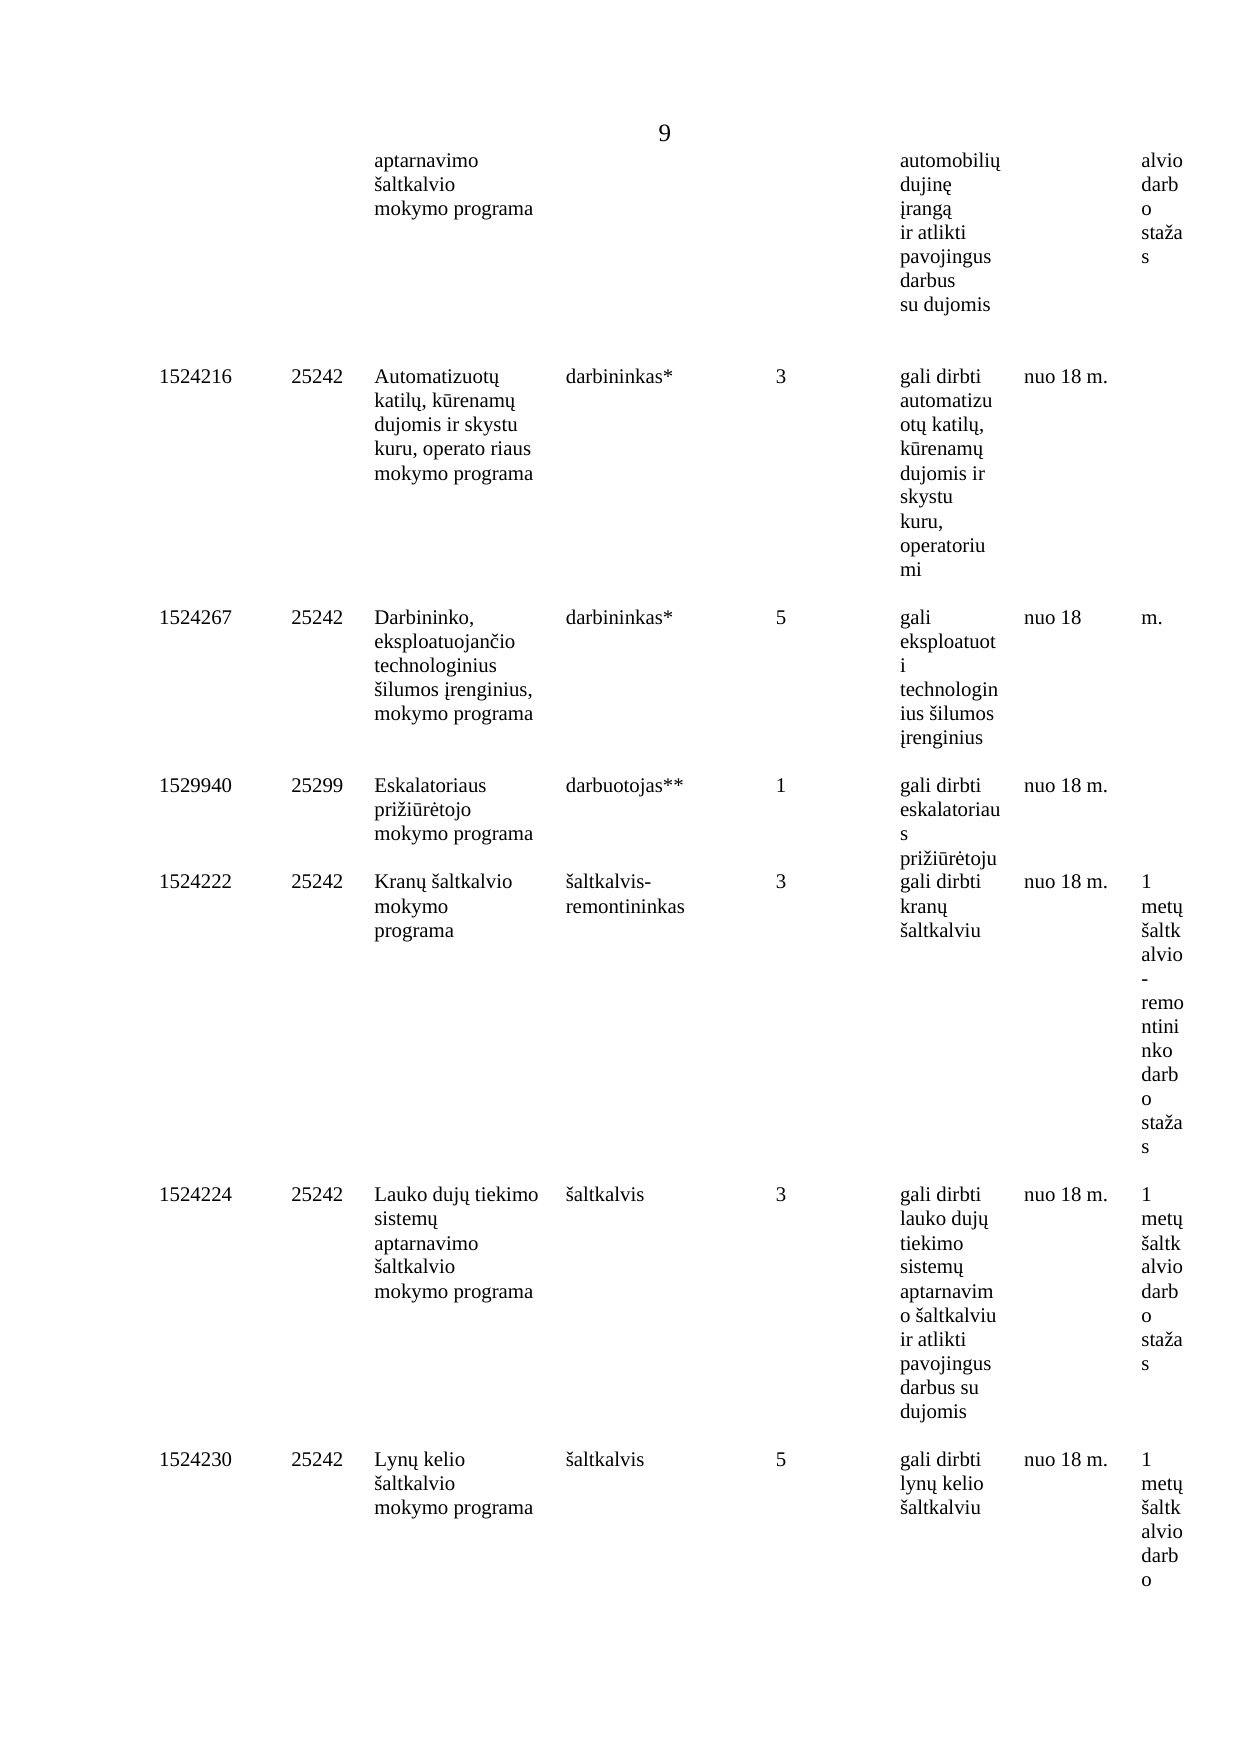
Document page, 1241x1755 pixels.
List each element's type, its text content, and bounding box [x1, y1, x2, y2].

table_cell 25242 [280, 364, 363, 508]
table_cell gali dirbti automatizuotų katilų, kūrenamų dujomis ir skystu [889, 364, 1013, 508]
table_cell 1524267 [148, 605, 280, 749]
table_cell [148, 1375, 280, 1423]
table_cell [1013, 509, 1130, 581]
table_cell 1 metų šaltkalvio-remontininko darbo stažas [1130, 870, 1196, 1158]
table_cell [1013, 581, 1130, 605]
table_cell m. [1130, 605, 1196, 749]
table_cell [764, 292, 888, 316]
table_cell 25242 [280, 870, 363, 942]
table_cell [764, 1206, 888, 1375]
table_cell [764, 1423, 888, 1447]
table_cell [889, 990, 1013, 1158]
table_cell nuo 18 m. [1013, 1182, 1130, 1206]
table_cell [554, 845, 764, 869]
table_cell [764, 581, 888, 605]
table_cell Eskalatoriaus prižiūrėtojo mokymo programa [363, 773, 554, 845]
table_cell [363, 749, 554, 773]
table_cell [148, 1206, 280, 1375]
table_cell gali dirbti eskalatoriaus [889, 773, 1013, 845]
table_cell [1130, 581, 1196, 605]
table_cell [764, 1375, 888, 1423]
table_cell [148, 340, 280, 364]
table_cell [363, 966, 554, 990]
table_cell [148, 292, 280, 316]
table_cell [554, 990, 764, 1158]
table_cell 25242 [280, 1447, 363, 1519]
table_cell [889, 316, 1013, 340]
table_cell darbininkas* [554, 605, 764, 749]
table_cell [363, 990, 554, 1158]
table_cell darbuotojas** [554, 773, 764, 845]
table_cell [764, 268, 888, 292]
table_cell [1130, 509, 1196, 581]
table_cell [1013, 292, 1130, 316]
table_cell automobilių dujinę įrangą ir atlikti pavojingus darbus su dujomis [889, 148, 1013, 316]
table_cell [554, 292, 764, 316]
table_cell [148, 1423, 280, 1447]
table_cell gali dirbti lauko dujų tiekimo sistemų aptarnavimo šaltkalviu ir atlikti pavojingus darbus su dujomis [889, 1182, 1013, 1423]
table_cell [764, 966, 888, 990]
table_cell [280, 1158, 363, 1182]
table_cell aptarnavimo šaltkalvio mokymo programa [363, 148, 554, 292]
table_cell [764, 316, 888, 340]
table_cell [764, 1158, 888, 1182]
table_cell [280, 749, 363, 773]
table_cell [363, 509, 554, 581]
table_cell [554, 966, 764, 990]
table_cell [554, 581, 764, 605]
table_cell [148, 1158, 280, 1182]
table_cell [1130, 1375, 1196, 1423]
table_cell nuo 18 m. [1013, 1447, 1130, 1519]
table_cell [1130, 1423, 1196, 1447]
table_cell Kranų šaltkalvio mokymo programa [363, 870, 554, 966]
table_cell [280, 268, 363, 292]
table_cell nuo 18 [1013, 605, 1130, 749]
table_cell 1524216 [148, 364, 280, 508]
table_cell [889, 340, 1013, 364]
table_cell [554, 148, 764, 292]
table_cell 3 [764, 870, 888, 942]
table_cell Lynų kelio šaltkalvio mokymo programa [363, 1447, 554, 1591]
table_cell nuo 18 m. [1013, 773, 1130, 845]
table_cell [148, 966, 280, 990]
table_cell [1130, 1158, 1196, 1182]
table_cell 1 metų šaltkalvio darbo [1130, 1447, 1196, 1591]
table_cell [363, 316, 554, 340]
table_cell 25299 [280, 773, 363, 845]
table_cell [889, 581, 1013, 605]
table_cell 25242 [280, 1182, 363, 1206]
table_cell [889, 749, 1013, 773]
table_cell [363, 581, 554, 605]
table_cell [554, 1519, 764, 1591]
table_cell [363, 292, 554, 316]
table_cell [1130, 773, 1196, 845]
table_cell 5 [764, 1447, 888, 1519]
table_cell [764, 148, 888, 268]
table_cell [554, 1423, 764, 1447]
table_cell [1013, 942, 1130, 966]
table_cell [554, 1375, 764, 1423]
table_cell [764, 990, 888, 1158]
table_cell [1013, 990, 1130, 1158]
table_cell [889, 1423, 1013, 1447]
table_cell [1013, 749, 1130, 773]
table_cell [148, 581, 280, 605]
table_cell [148, 148, 280, 268]
table_cell [280, 942, 363, 966]
table_cell [148, 749, 280, 773]
table_cell [554, 340, 764, 364]
table_cell [554, 1206, 764, 1375]
table_cell šaltkalvis [554, 1447, 764, 1519]
table_cell [554, 316, 764, 340]
table_cell [889, 1158, 1013, 1182]
table_cell [148, 845, 280, 869]
table_cell [363, 340, 554, 364]
table_cell [148, 990, 280, 1158]
table_cell [1013, 340, 1130, 364]
table_cell 1524222 [148, 870, 280, 942]
table_cell [764, 845, 888, 869]
table_cell [889, 1519, 1013, 1591]
table_cell [554, 1158, 764, 1182]
table_cell [764, 749, 888, 773]
table_cell alvio darbo stažas [1130, 148, 1196, 268]
table_cell nuo 18 m. [1013, 870, 1130, 942]
table_cell 1524224 [148, 1182, 280, 1206]
table_cell [148, 509, 280, 581]
table_cell [1130, 292, 1196, 316]
table_cell [1130, 340, 1196, 364]
table_cell [1130, 364, 1196, 508]
table_cell Lauko dujų tiekimo sistemų aptarnavimo šaltkalvio mokymo programa [363, 1182, 554, 1423]
table_cell [280, 316, 363, 340]
table_cell [280, 509, 363, 581]
table_cell [764, 340, 888, 364]
table_cell [280, 148, 363, 268]
table_cell [148, 1519, 280, 1591]
table_cell [148, 268, 280, 292]
table_cell [1013, 1206, 1130, 1375]
table_cell [1013, 316, 1130, 340]
table_cell gali eksploatuoti technologinius šilumos įrenginius [889, 605, 1013, 749]
table_cell 1529940 [148, 773, 280, 845]
table_cell [280, 292, 363, 316]
table_cell [1013, 1158, 1130, 1182]
table_cell Darbininko, eksploatuojančio technologinius šilumos įrenginius, mokymo programa [363, 605, 554, 749]
table_cell [280, 966, 363, 990]
table_cell [1130, 749, 1196, 773]
table_cell 1524230 [148, 1447, 280, 1519]
table_cell [280, 1206, 363, 1375]
table_cell [363, 1158, 554, 1182]
table_cell [280, 1519, 363, 1591]
table_cell [280, 1423, 363, 1447]
table_cell [1013, 845, 1130, 869]
table_cell šaltkalvis [554, 1182, 764, 1206]
table_cell [889, 966, 1013, 990]
table_cell [1013, 1375, 1130, 1423]
table_cell šaltkalvis-remontininkas [554, 870, 764, 966]
table_cell kuru, operatoriumi [889, 509, 1013, 581]
table_cell [764, 1519, 888, 1591]
table_cell 1 metų šaltkalvio darbo stažas [1130, 1182, 1196, 1375]
table_cell gali dirbti kranų šaltkalviu [889, 870, 1013, 942]
table_cell prižiūrėtoju [889, 845, 1013, 869]
table_cell [148, 942, 280, 966]
table_cell 3 [764, 364, 888, 508]
table_cell 1 [764, 773, 888, 845]
table_cell [1013, 1519, 1130, 1591]
table_cell Automatizuotų katilų, kūrenamų dujomis ir skystu kuru, operato riaus mokymo programa [363, 364, 554, 508]
table_cell [889, 942, 1013, 966]
table_cell [1013, 966, 1130, 990]
table_cell [1013, 268, 1130, 292]
table_cell 3 [764, 1182, 888, 1206]
table_cell [280, 990, 363, 1158]
table_cell [280, 340, 363, 364]
table_cell [1013, 148, 1130, 268]
table_cell [1130, 316, 1196, 340]
table_cell [554, 749, 764, 773]
table_cell [148, 316, 280, 340]
table_cell 5 [764, 605, 888, 749]
table_cell [280, 1375, 363, 1423]
table_cell darbininkas* [554, 364, 764, 508]
table_cell [764, 509, 888, 581]
table_cell [1130, 845, 1196, 869]
table_cell gali dirbti lynų kelio šaltkalviu [889, 1447, 1013, 1519]
table_cell [554, 509, 764, 581]
table_cell nuo 18 m. [1013, 364, 1130, 508]
table_cell [363, 845, 554, 869]
table_cell [1130, 268, 1196, 292]
table_cell [363, 1423, 554, 1447]
table_cell [1013, 1423, 1130, 1447]
table_cell [280, 845, 363, 869]
table_cell [280, 581, 363, 605]
table_cell [764, 942, 888, 966]
table_cell 25242 [280, 605, 363, 749]
